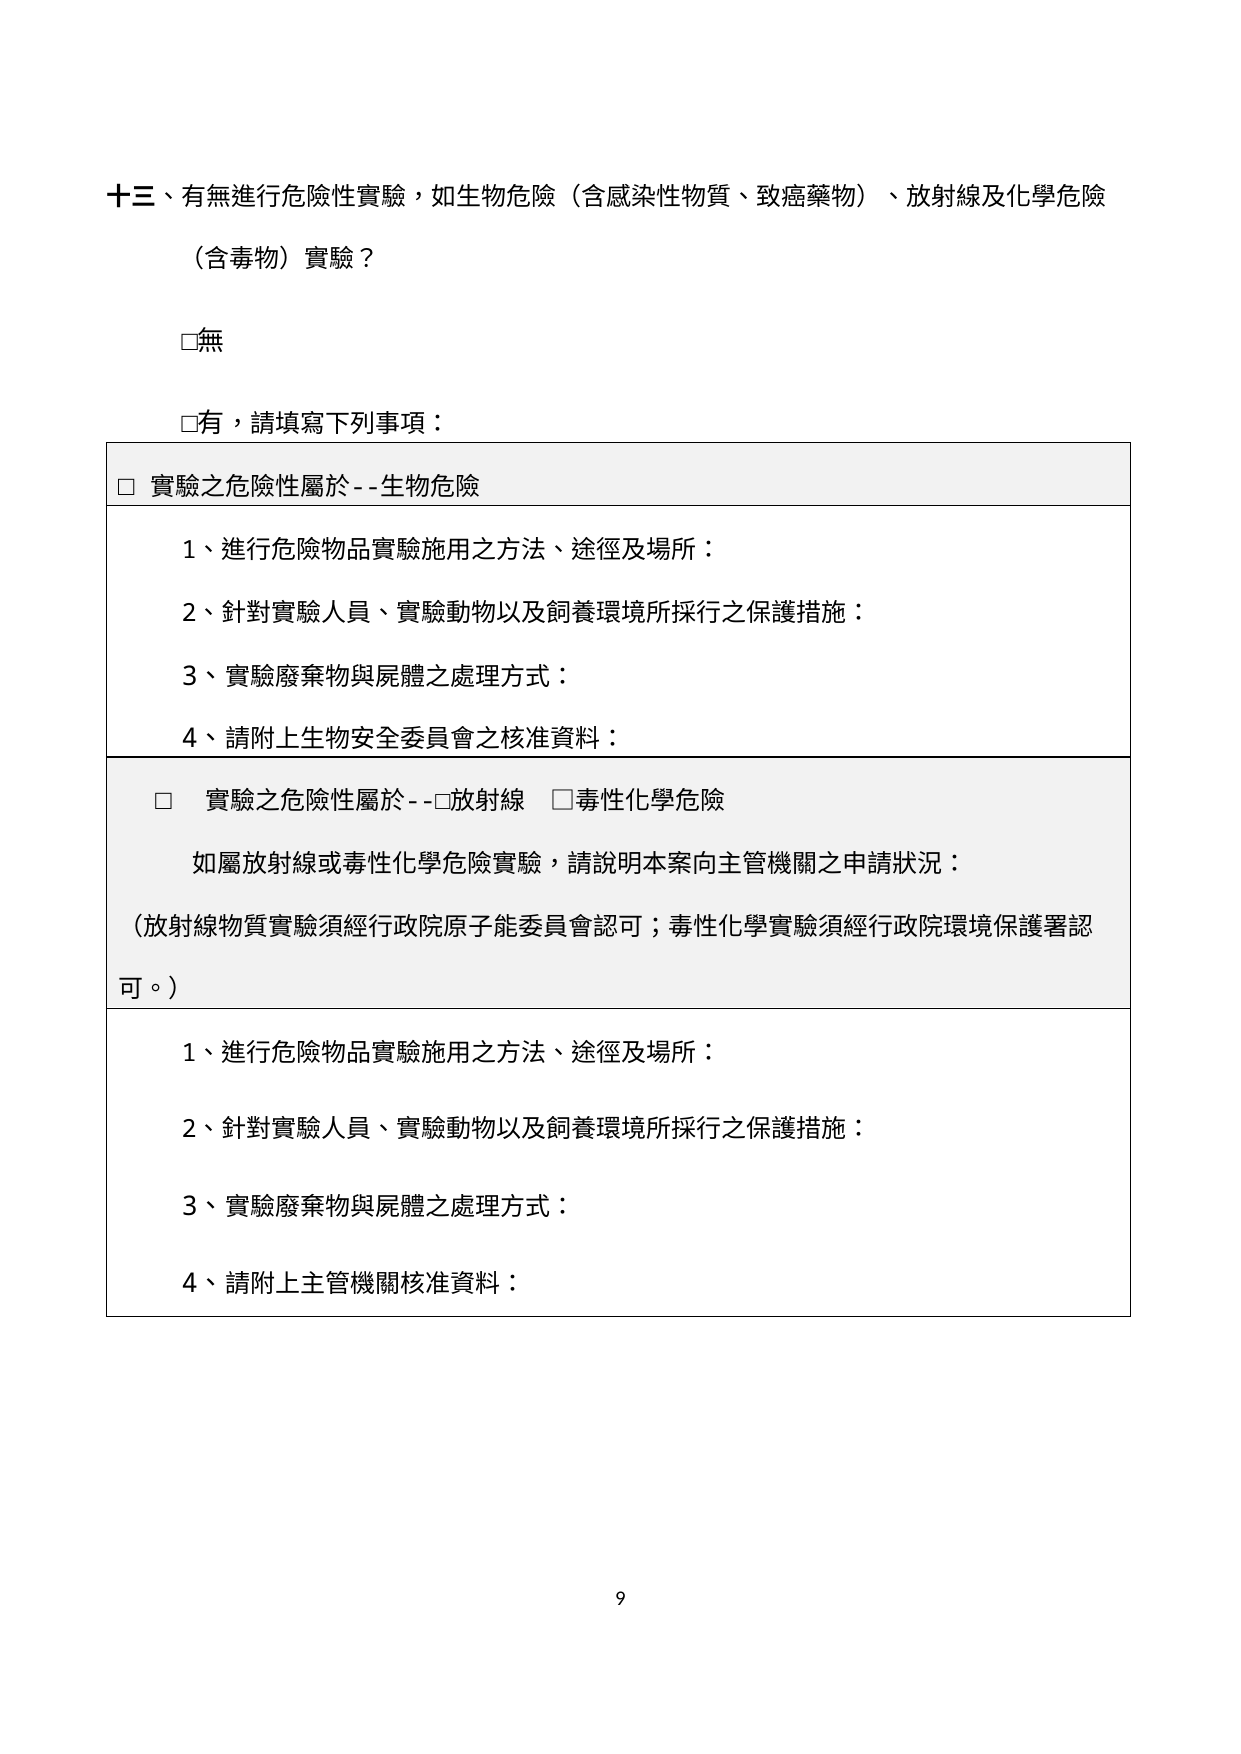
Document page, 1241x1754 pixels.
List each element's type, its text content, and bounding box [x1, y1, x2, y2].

table_cell 3、實驗廢棄物與屍體之處理方式： [107, 631, 1130, 694]
table_cell 2、針對實驗人員、實驗動物以及飼養環境所採行之保護措施： [107, 569, 1130, 631]
text □有，請填寫下列事項： [181, 379, 1134, 442]
text □無 [181, 297, 1134, 360]
table_cell 3、實驗廢棄物與屍體之處理方式： [107, 1162, 1130, 1239]
table_header □ 實驗之危險性屬於--生物危險 [107, 443, 1130, 505]
table_cell 1、進行危險物品實驗施用之方法、途徑及場所： [107, 1009, 1130, 1085]
table_cell 2、針對實驗人員、實驗動物以及飼養環境所採行之保護措施： [107, 1085, 1130, 1162]
table_cell 4、請附上生物安全委員會之核准資料： [107, 694, 1130, 756]
table_cell 4、請附上主管機關核准資料： [107, 1239, 1130, 1316]
text 十三、有無進行危險性實驗，如生物危險（含感染性物質、致癌藥物）、放射線及化學危險（含毒物）實驗？ [107, 152, 1134, 277]
table_cell 實驗之危險性屬於--□放射線 □毒性化學危險 如屬放射線或毒性化學危險實驗，請說明本案向主管機關之申請狀況： （放射線物質實驗須經行政院原子能委員會認可；毒性化學實驗須經行政院環境保護署認可。） [107, 758, 1130, 1007]
table_cell 1、進行危險物品實驗施用之方法、途徑及場所： [107, 506, 1130, 569]
